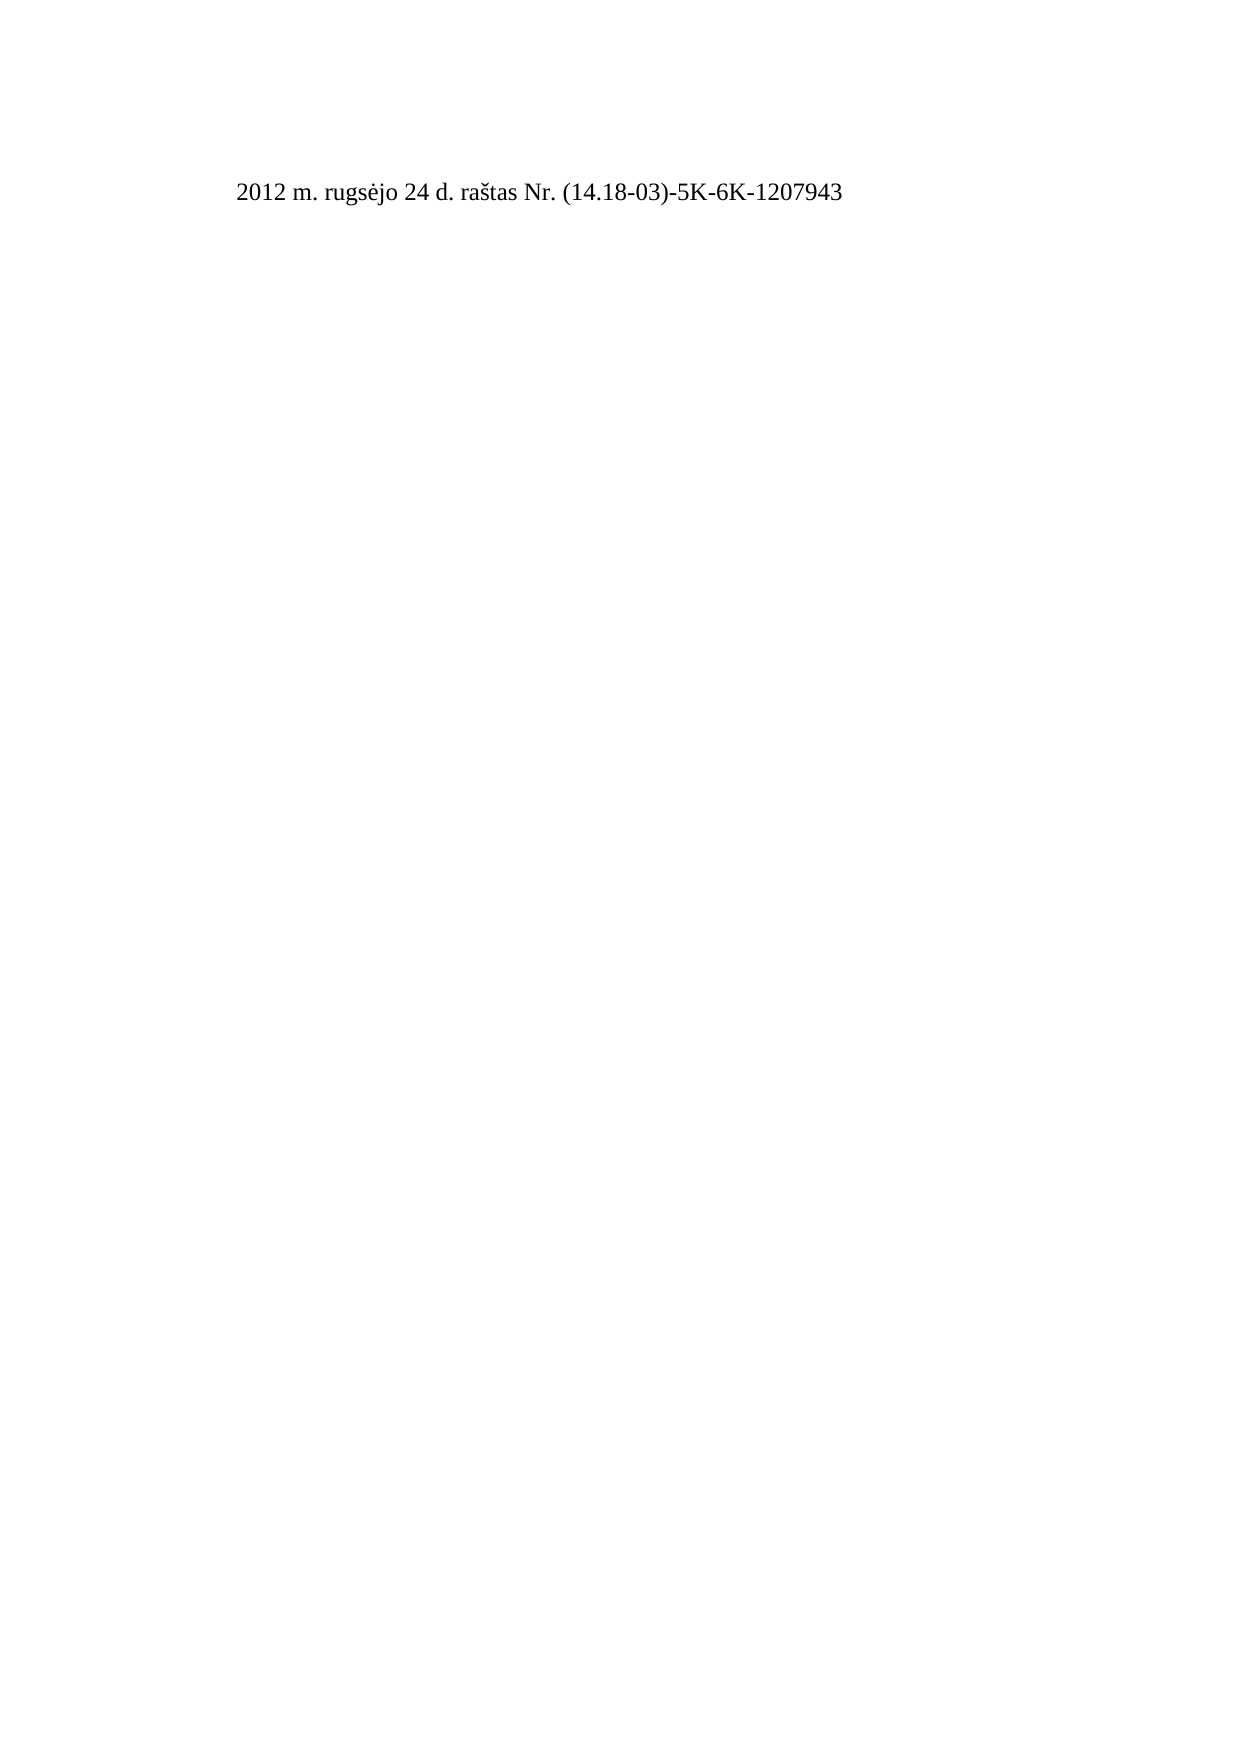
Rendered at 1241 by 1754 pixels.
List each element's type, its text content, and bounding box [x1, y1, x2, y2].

text 2012 m. rugsėjo 24 d. raštas Nr. (14.18-03)-5K-6K-1207943 [177, 177, 1181, 206]
